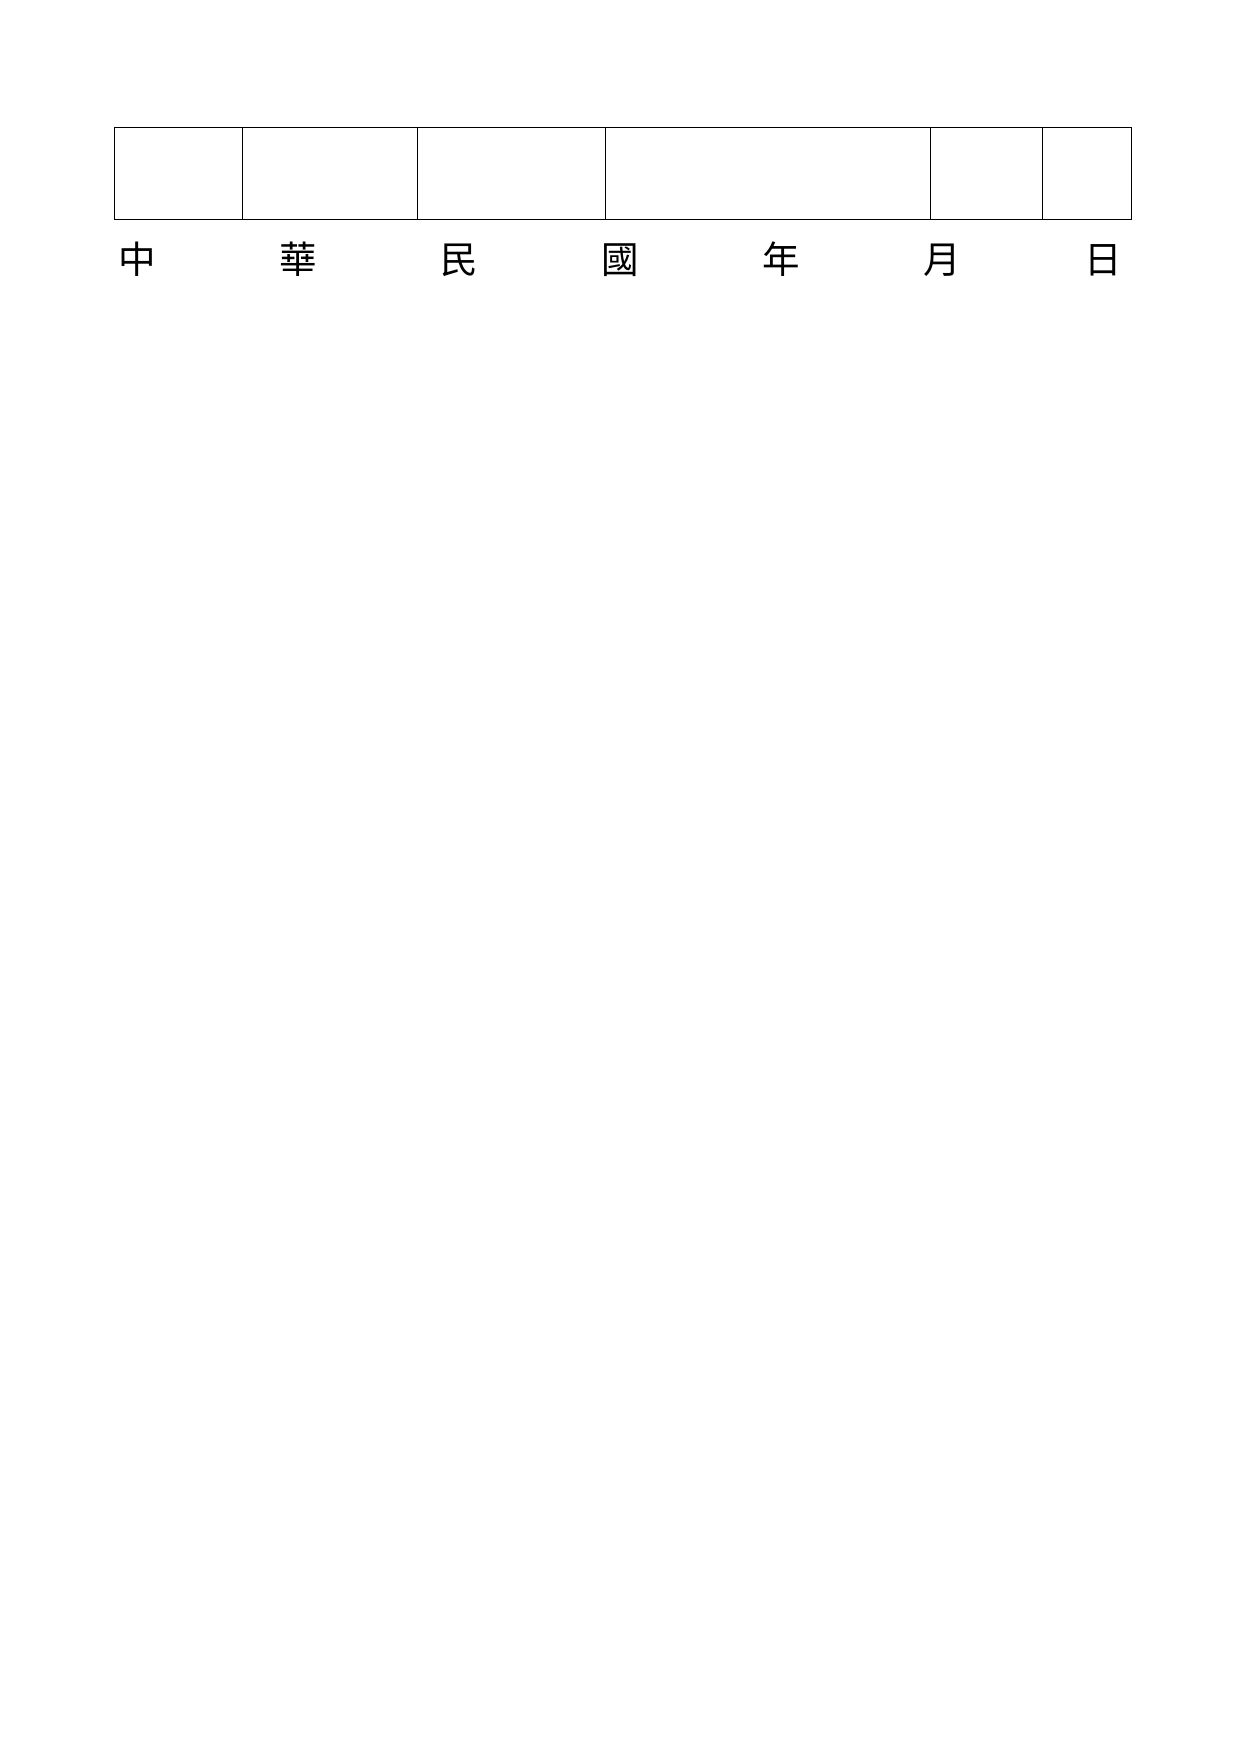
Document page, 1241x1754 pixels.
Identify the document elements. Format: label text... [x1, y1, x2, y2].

table_cell [931, 128, 1042, 219]
text 中華民國年月日 [118, 220, 1122, 295]
table_cell [606, 128, 930, 219]
table_cell [418, 128, 605, 219]
table_cell [115, 128, 242, 219]
table_cell [243, 128, 417, 219]
table_cell [1043, 128, 1131, 219]
